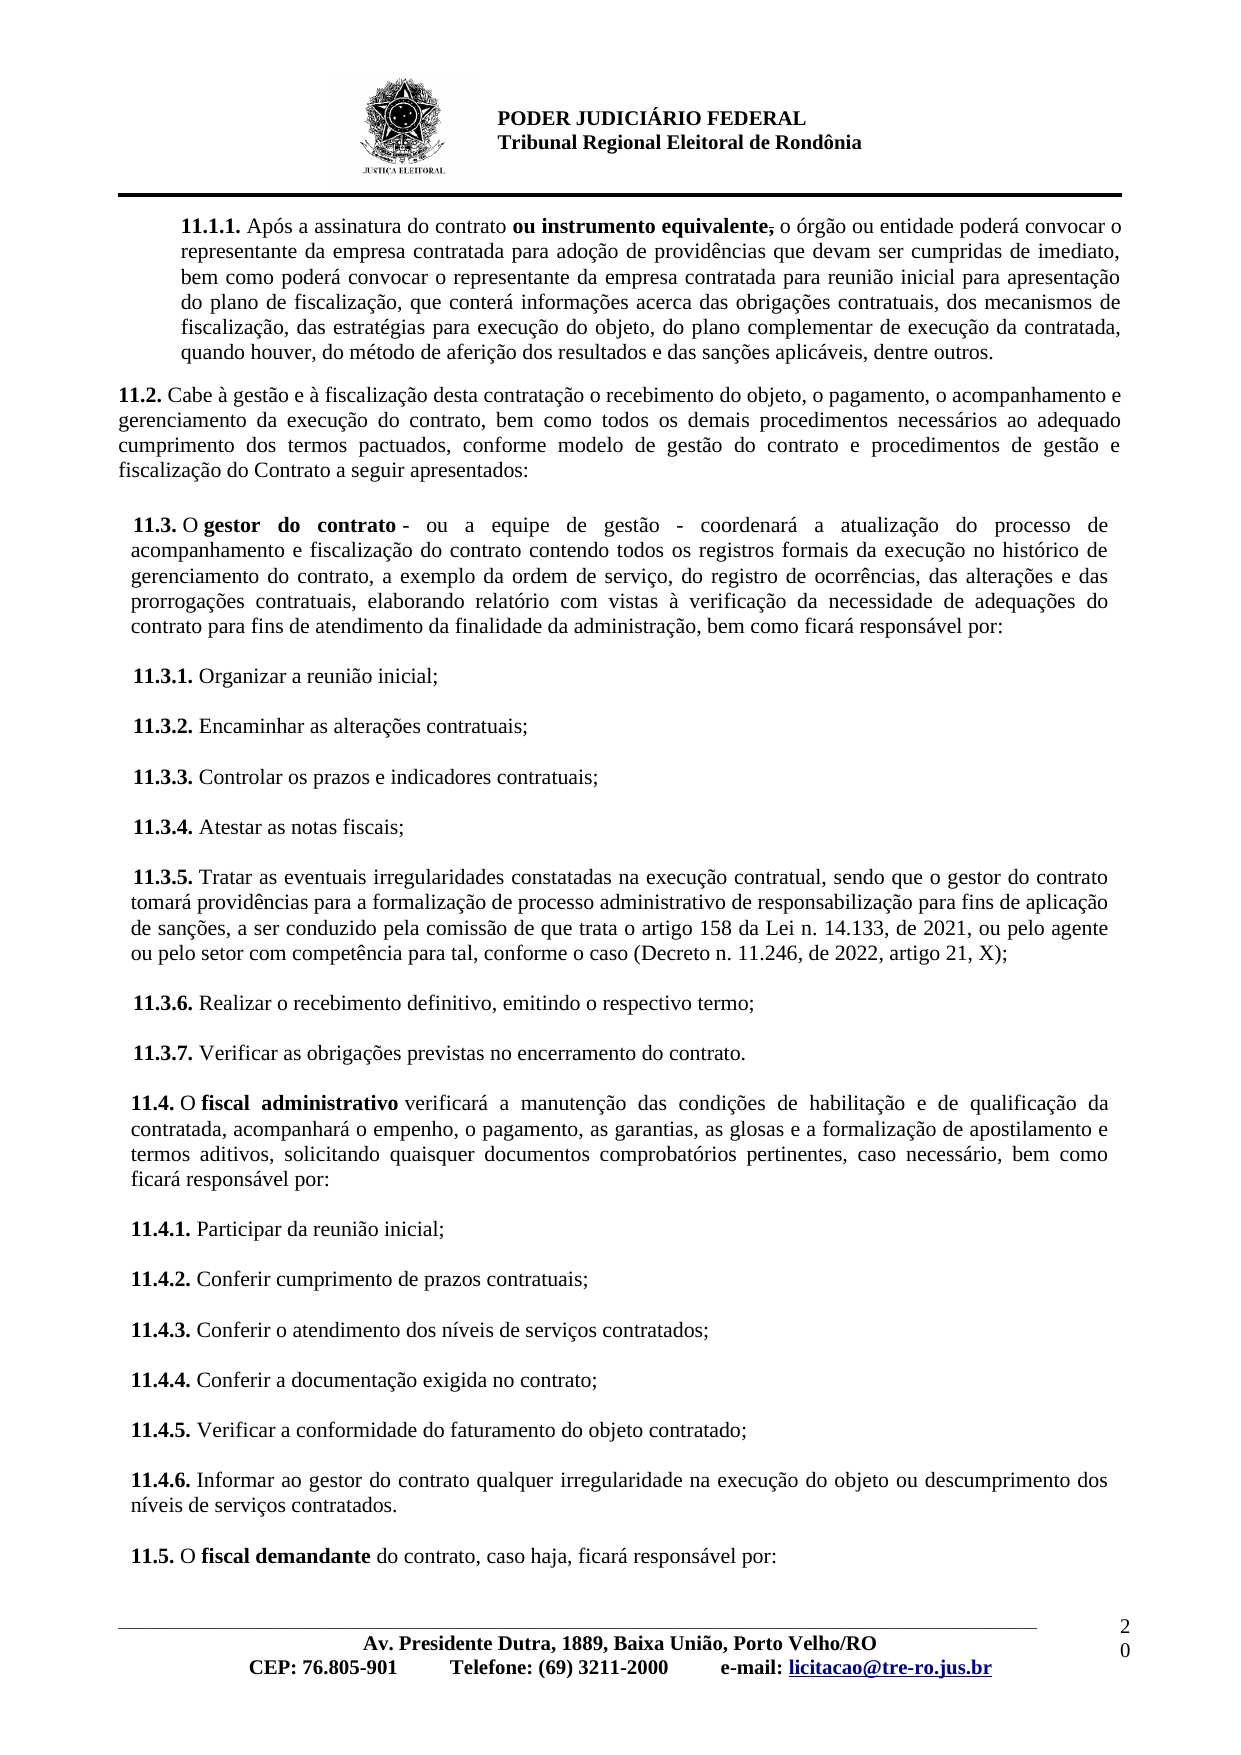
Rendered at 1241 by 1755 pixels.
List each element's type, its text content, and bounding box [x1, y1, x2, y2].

text 11.4.2. Conferir cumprimento de prazos contratuais; [131, 1266, 1110, 1292]
text 11.4.3. Conferir o atendimento dos níveis de serviços contratados; [131, 1317, 1110, 1342]
text 11.3.1. Organizar a reunião inicial; [131, 663, 1110, 688]
text 11.3.7. Verificar as obrigações previstas no encerramento do contrato. [131, 1040, 1110, 1065]
text 11.1.1. Após a assinatura do contrato ou instrumento equivalente, o órgão ou entidade poderá convocar o representante da empresa contratada para adoção de providências que devam ser cumpridas de imediato, bem como poderá convocar o representante da empresa contratada para reunião inicial para apresentação do plano de fiscalização, que conterá informações acerca das obrigações contratuais, dos mecanismos de fiscalização, das estratégias para execução do objeto, do plano complementar de execução da contratada, quando houver, do método de aferição dos resultados e das sanções aplicáveis, dentre outros. [181, 213, 1122, 364]
text 11.5. O fiscal demandante do contrato, caso haja, ficará responsável por: [131, 1543, 1110, 1568]
text 11.3.3. Controlar os prazos e indicadores contratuais; [131, 764, 1110, 789]
text 11.3.4. Atestar as notas fiscais; [131, 814, 1110, 839]
text 11.4.5. Verificar a conformidade do faturamento do objeto contratado; [131, 1417, 1110, 1442]
text 11.2. Cabe à gestão e à fiscalização desta contratação o recebimento do objeto, o pagamento, o acompanhamento e gerenciamento da execução do contrato, bem como todos os demais procedimentos necessários ao adequado cumprimento dos termos pactuados, conforme modelo de gestão do contrato e procedimentos de gestão e fiscalização do Contrato a seguir apresentados: [118, 382, 1122, 483]
text 11.3.2. Encaminhar as alterações contratuais; [131, 713, 1110, 739]
text 11.4.1. Participar da reunião inicial; [131, 1216, 1110, 1241]
text 11.3. O gestor do contrato - ou a equipe de gestão - coordenará a atualização do processo de acompanhamento e fiscalização do contrato contendo todos os registros formais da execução no histórico de gerenciamento do contrato, a exemplo da ordem de serviço, do registro de ocorrências, das alterações e das prorrogações contratuais, elaborando relatório com vistas à verificação da necessidade de adequações do contrato para fins de atendimento da finalidade da administração, bem como ficará responsável por: [131, 512, 1110, 638]
text 11.4. O fiscal administrativo verificará a manutenção das condições de habilitação e de qualificação da contratada, acompanhará o empenho, o pagamento, as garantias, as glosas e a formalização de apostilamento e termos aditivos, solicitando quaisquer documentos comprobatórios pertinentes, caso necessário, bem como ficará responsável por: [131, 1090, 1110, 1191]
text 11.4.6. Informar ao gestor do contrato qualquer irregularidade na execução do objeto ou descumprimento dos níveis de serviços contratados. [131, 1467, 1110, 1518]
text 11.4.4. Conferir a documentação exigida no contrato; [131, 1367, 1110, 1392]
text 11.3.5. Tratar as eventuais irregularidades constatadas na execução contratual, sendo que o gestor do contrato tomará providências para a formalização de processo administrativo de responsabilização para fins de aplicação de sanções, a ser conduzido pela comissão de que trata o artigo 158 da Lei n. 14.133, de 2021, ou pelo agente ou pelo setor com competência para tal, conforme o caso (Decreto n. 11.246, de 2022, artigo 21, X); [131, 864, 1110, 965]
text 11.3.6. Realizar o recebimento definitivo, emitindo o respectivo termo; [131, 990, 1110, 1015]
